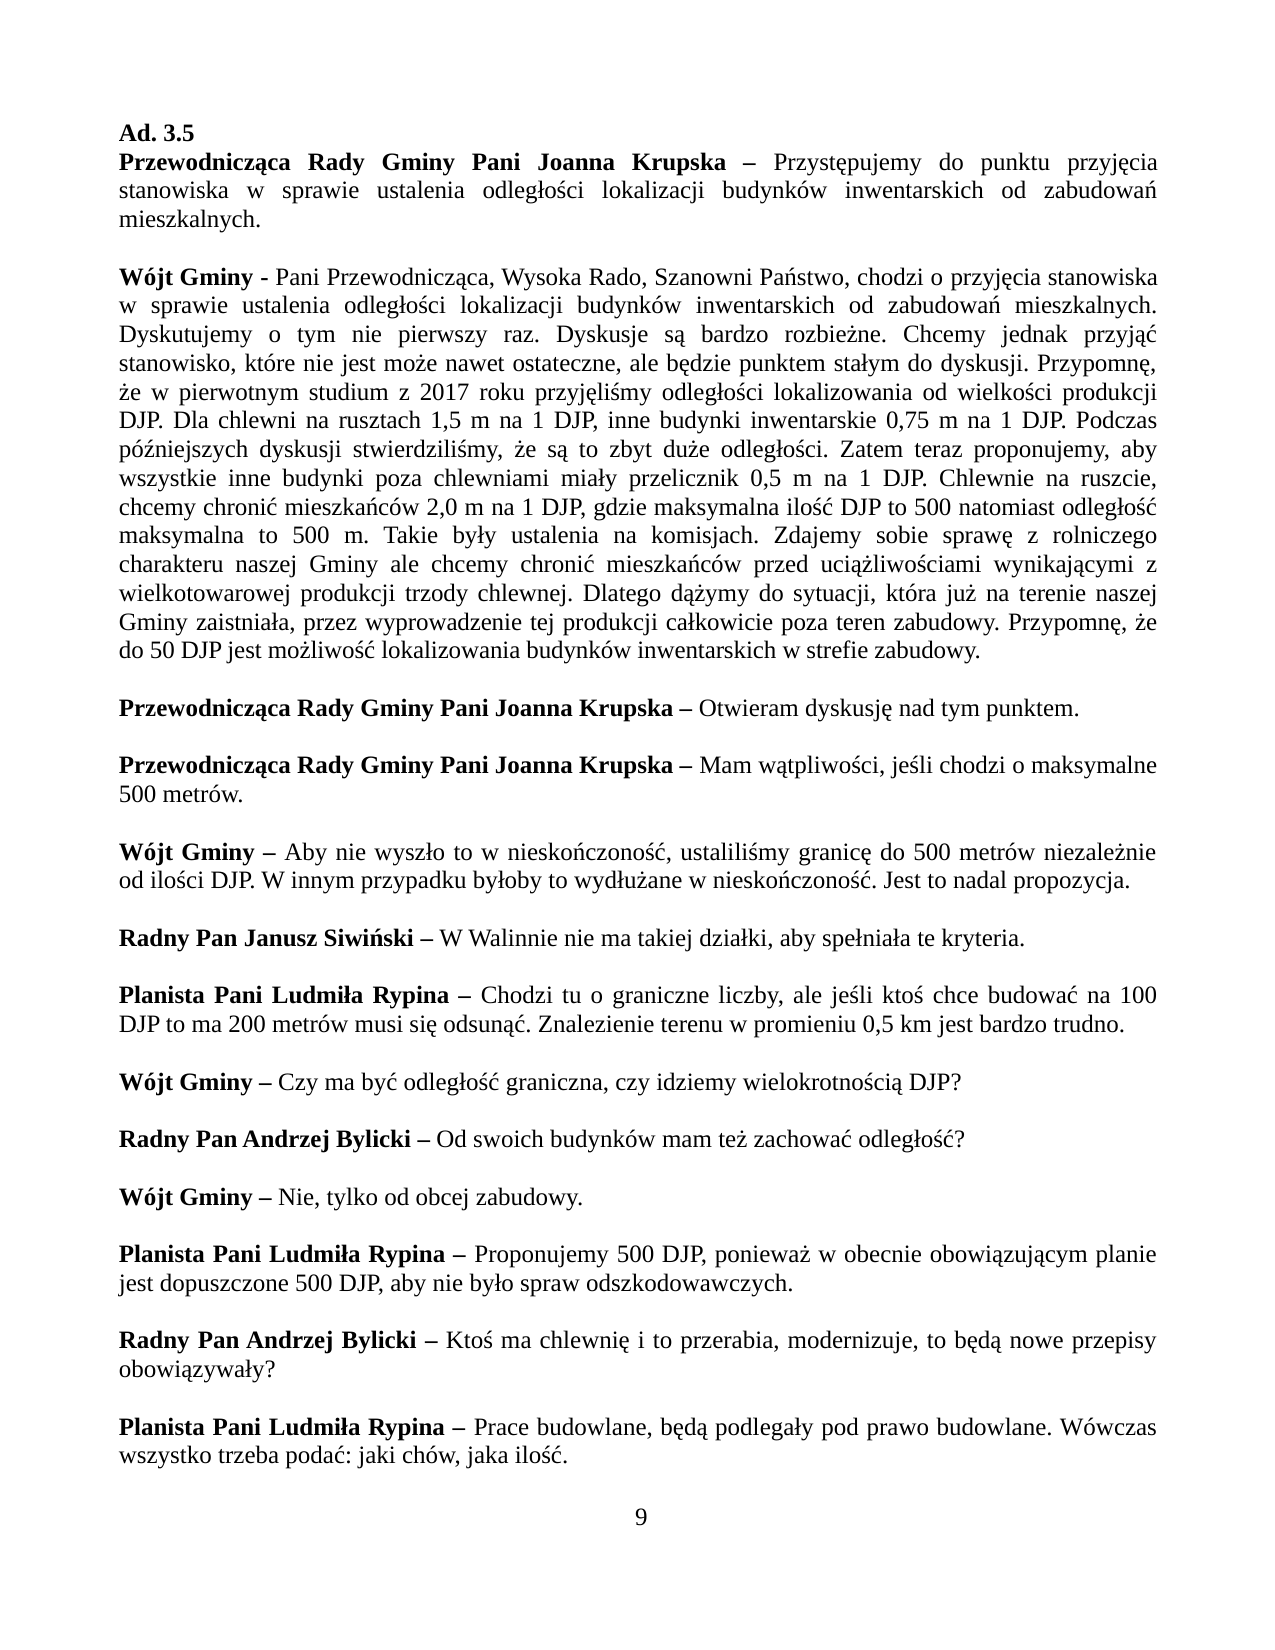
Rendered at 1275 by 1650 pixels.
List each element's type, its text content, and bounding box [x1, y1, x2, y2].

text Przewodnicząca Rady Gminy Pani Joanna Krupska – Mam wątpliwości, jeśli chodzi o maksymalne 500 metrów. [119, 751, 1158, 808]
text Przewodnicząca Rady Gminy Pani Joanna Krupska – Przystępujemy do punktu przyjęcia stanowiska w sprawie ustalenia odległości lokalizacji budynków inwentarskich od zabudowań mieszkalnych. [119, 147, 1158, 233]
text Wójt Gminy – Czy ma być odległość graniczna, czy idziemy wielokrotnością DJP? [119, 1067, 1158, 1096]
text Planista Pani Ludmiła Rypina – Chodzi tu o graniczne liczby, ale jeśli ktoś chce budować na 100 DJP to ma 200 metrów musi się odsunąć. Znalezienie terenu w promieniu 0,5 km jest bardzo trudno. [119, 981, 1158, 1038]
text Wójt Gminy - Pani Przewodnicząca, Wysoka Rado, Szanowni Państwo, chodzi o przyjęcia stanowiska w sprawie ustalenia odległości lokalizacji budynków inwentarskich od zabudowań mieszkalnych. Dyskutujemy o tym nie pierwszy raz. Dyskusje są bardzo rozbieżne. Chcemy jednak przyjąć stanowisko, które nie jest może nawet ostateczne, ale będzie punktem stałym do dyskusji. Przypomnę, że w pierwotnym studium z 2017 roku przyjęliśmy odległości lokalizowania od wielkości produkcji DJP. Dla chlewni na rusztach 1,5 m na 1 DJP, inne budynki inwentarskie 0,75 m na 1 DJP. Podczas późniejszych dyskusji stwierdziliśmy, że są to zbyt duże odległości. Zatem teraz proponujemy, aby wszystkie inne budynki poza chlewniami miały przelicznik 0,5 m na 1 DJP. Chlewnie na ruszcie, chcemy chronić mieszkańców 2,0 m na 1 DJP, gdzie maksymalna ilość DJP to 500 natomiast odległość maksymalna to 500 m. Takie były ustalenia na komisjach. Zdajemy sobie sprawę z rolniczego charakteru naszej Gminy ale chcemy chronić mieszkańców przed uciążliwościami wynikającymi z wielkotowarowej produkcji trzody chlewnej. Dlatego dążymy do sytuacji, która już na terenie naszej Gminy zaistniała, przez wyprowadzenie tej produkcji całkowicie poza teren zabudowy. Przypomnę, że do 50 DJP jest możliwość lokalizowania budynków inwentarskich w strefie zabudowy. [119, 262, 1158, 664]
text Radny Pan Janusz Siwiński – W Walinnie nie ma takiej działki, aby spełniała te kryteria. [119, 923, 1158, 952]
text Radny Pan Andrzej Bylicki – Ktoś ma chlewnię i to przerabia, modernizuje, to będą nowe przepisy obowiązywały? [119, 1326, 1158, 1383]
text Przewodnicząca Rady Gminy Pani Joanna Krupska – Otwieram dyskusję nad tym punktem. [119, 693, 1158, 722]
text Wójt Gminy – Nie, tylko od obcej zabudowy. [119, 1182, 1158, 1211]
text Radny Pan Andrzej Bylicki – Od swoich budynków mam też zachować odległość? [119, 1124, 1158, 1153]
text Wójt Gminy – Aby nie wyszło to w nieskończoność, ustaliliśmy granicę do 500 metrów niezależnie od ilości DJP. W innym przypadku byłoby to wydłużane w nieskończoność. Jest to nadal propozycja. [119, 837, 1158, 894]
text Planista Pani Ludmiła Rypina – Prace budowlane, będą podlegały pod prawo budowlane. Wówczas wszystko trzeba podać: jaki chów, jaka ilość. [119, 1412, 1158, 1469]
text Planista Pani Ludmiła Rypina – Proponujemy 500 DJP, ponieważ w obecnie obowiązującym planie jest dopuszczone 500 DJP, aby nie było spraw odszkodowawczych. [119, 1239, 1158, 1297]
text Ad. 3.5 [119, 118, 1158, 147]
